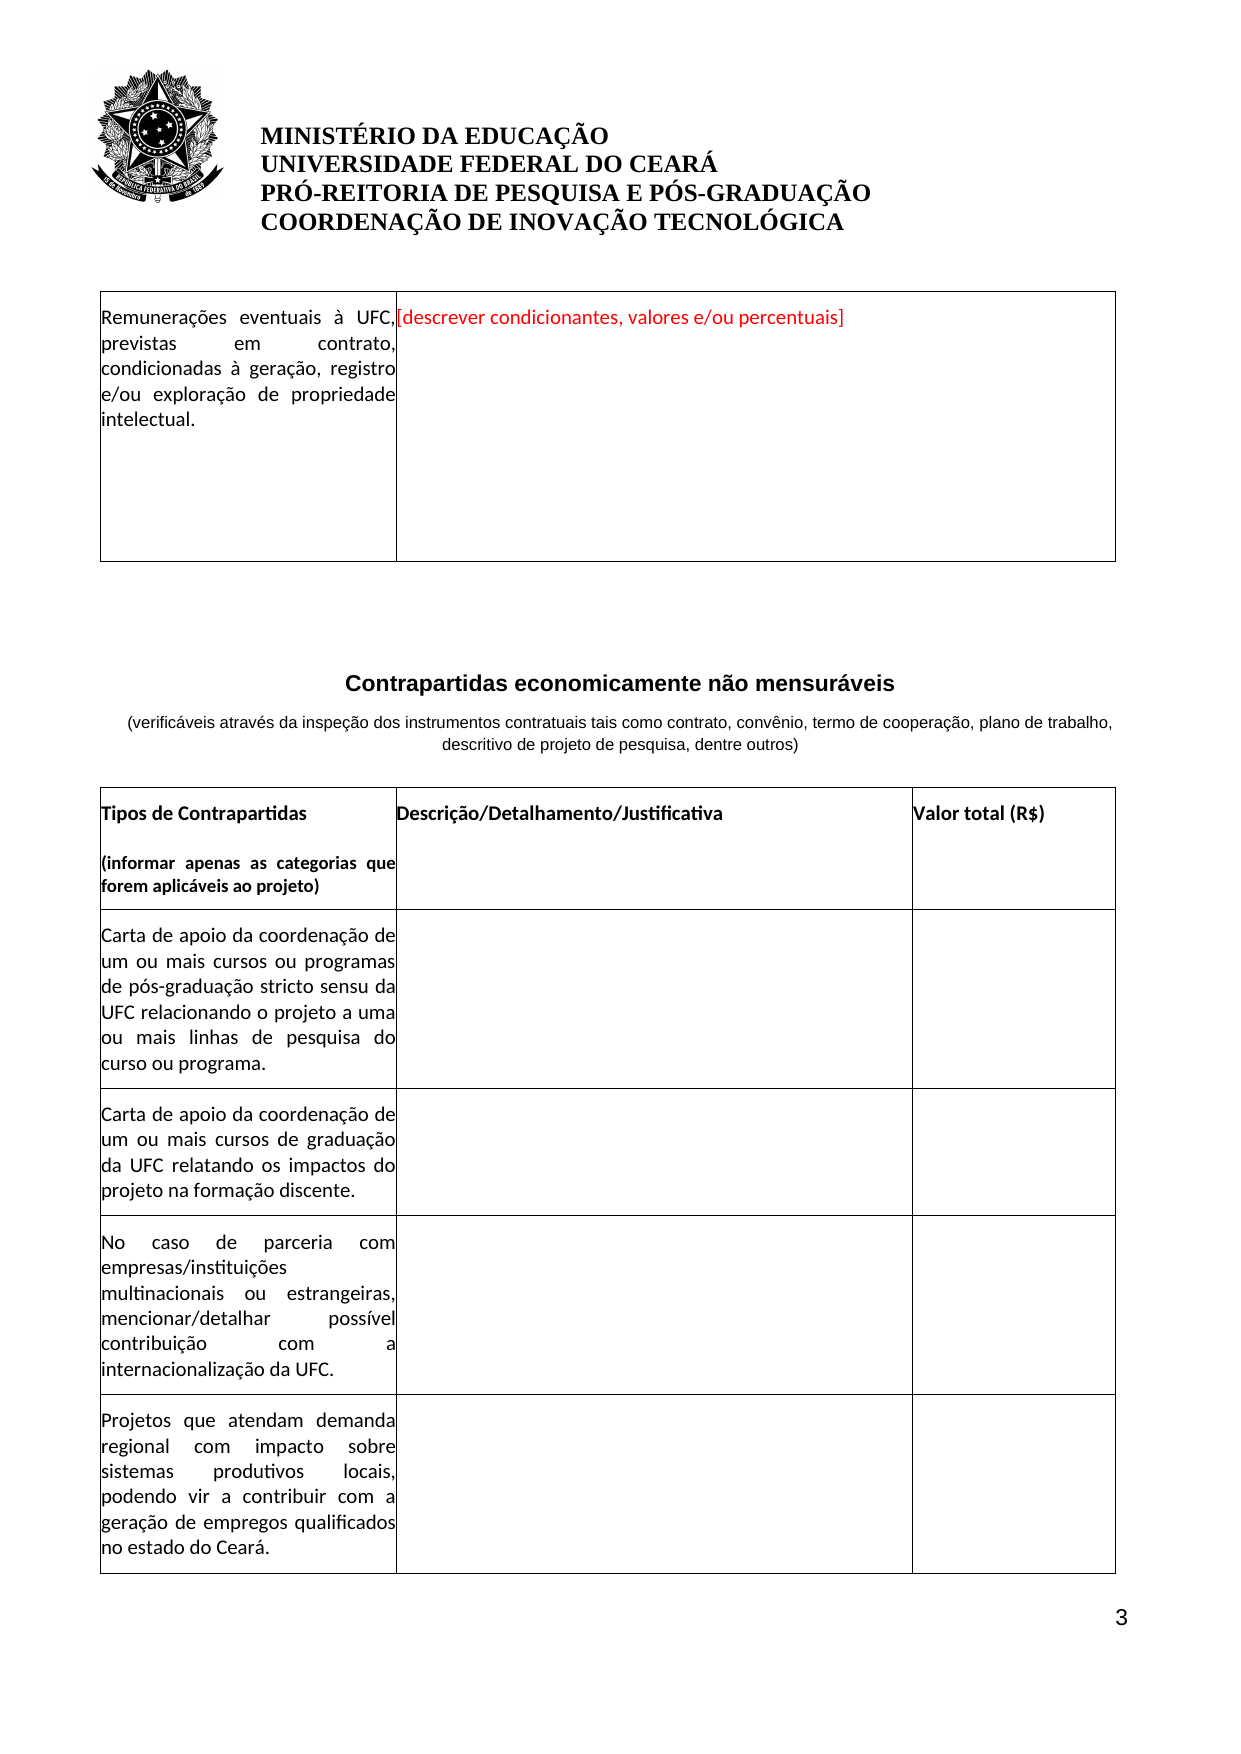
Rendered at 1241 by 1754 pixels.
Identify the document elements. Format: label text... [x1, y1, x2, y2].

table_cell [397, 1216, 912, 1394]
table_cell [397, 910, 912, 1088]
table_cell Carta de apoio da coordenação de um ou mais cursos ou programas de pós-graduação stricto sensu da UFC relacionando o projeto a uma ou mais linhas de pesquisa do curso ou programa. [101, 910, 396, 1088]
table_cell Carta de apoio da coordenação de um ou mais cursos de graduação da UFC relatando os impactos do projeto na formação discente. [101, 1089, 396, 1215]
table_cell [913, 1089, 1115, 1215]
table_header Descrição/Detalhamento/Justificativa [397, 788, 912, 909]
table_cell No caso de parceria com empresas/instituições multinacionais ou estrangeiras, mencionar/detalhar possível contribuição com a internacionalização da UFC. [101, 1216, 396, 1394]
table_cell [913, 910, 1115, 1088]
table_cell [descrever condicionantes, valores e/ou percentuais] [397, 292, 1115, 561]
table_cell Remunerações eventuais à UFC, previstas em contrato, condicionadas à geração, registro e/ou exploração de propriedade intelectual. [101, 292, 396, 561]
table_cell Projetos que atendam demanda regional com impacto sobre sistemas produtivos locais, podendo vir a contribuir com a geração de empregos qualificados no estado do Ceará. [101, 1395, 396, 1572]
table_cell [397, 1395, 912, 1572]
table_header Valor total (R$) [913, 788, 1115, 909]
table_header Tipos de Contrapartidas (informar apenas as categorias que forem aplicáveis ao projeto) [101, 788, 396, 909]
text Contrapartidas economicamente não mensuráveis [112, 670, 1128, 696]
text (verificáveis através da inspeção dos instrumentos contratuais tais como contrato, convênio, termo de cooperação, plano de trabalho, descritivo de projeto de pesquisa, dentre outros) [112, 713, 1128, 754]
table_cell [913, 1395, 1115, 1572]
table_cell [913, 1216, 1115, 1394]
table_cell [397, 1089, 912, 1215]
